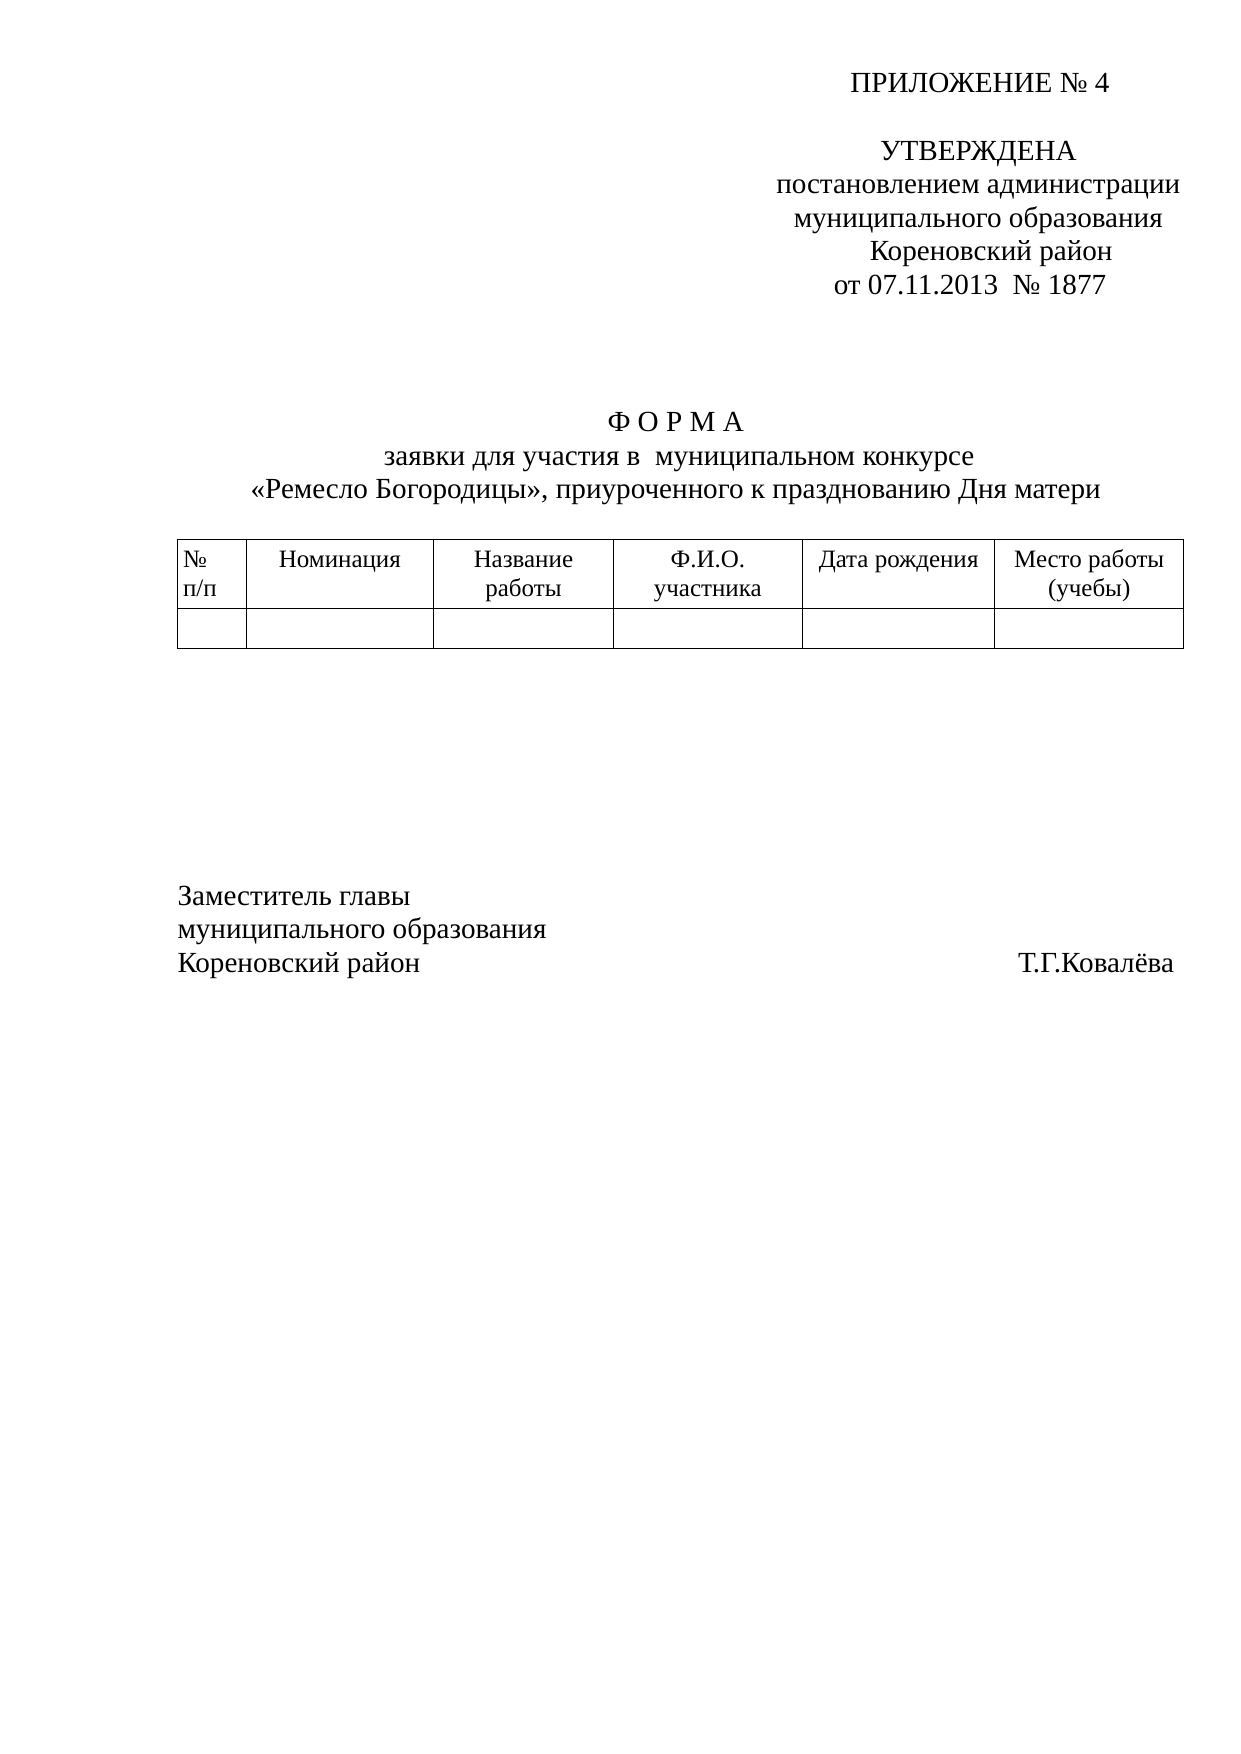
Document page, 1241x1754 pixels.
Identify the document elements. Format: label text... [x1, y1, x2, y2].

text постановлением администрации [177, 166, 1181, 200]
table_cell [178, 609, 246, 648]
table_cell [995, 609, 1183, 648]
table_header Место работы (учебы) [995, 540, 1183, 608]
text муниципального образования [177, 912, 1181, 945]
table_cell [247, 609, 433, 648]
table_cell [614, 609, 802, 648]
table_cell [803, 609, 994, 648]
table_cell [434, 609, 613, 648]
table_header № п/п [178, 540, 246, 608]
text Ф О Р М А [177, 404, 1181, 438]
table_header Название работы [434, 540, 613, 608]
text Кореновский район Т.Г.Ковалёва [177, 945, 1181, 979]
text УТВЕРЖДЕНА [177, 133, 1181, 166]
table_header Номинация [247, 540, 433, 608]
text муниципального образования [177, 200, 1181, 233]
text от 07.11.2013 № 1877 [177, 267, 1181, 300]
text заявки для участия в муниципальном конкурсе [177, 438, 1181, 471]
text «Ремесло Богородицы», приуроченного к празднованию Дня матери [177, 471, 1181, 505]
text ПРИЛОЖЕНИЕ № 4 [778, 66, 1181, 99]
text Кореновский район [177, 233, 1181, 267]
table_header Дата рождения [803, 540, 994, 608]
table_header Ф.И.О. участника [614, 540, 802, 608]
text Заместитель главы [177, 878, 1181, 912]
